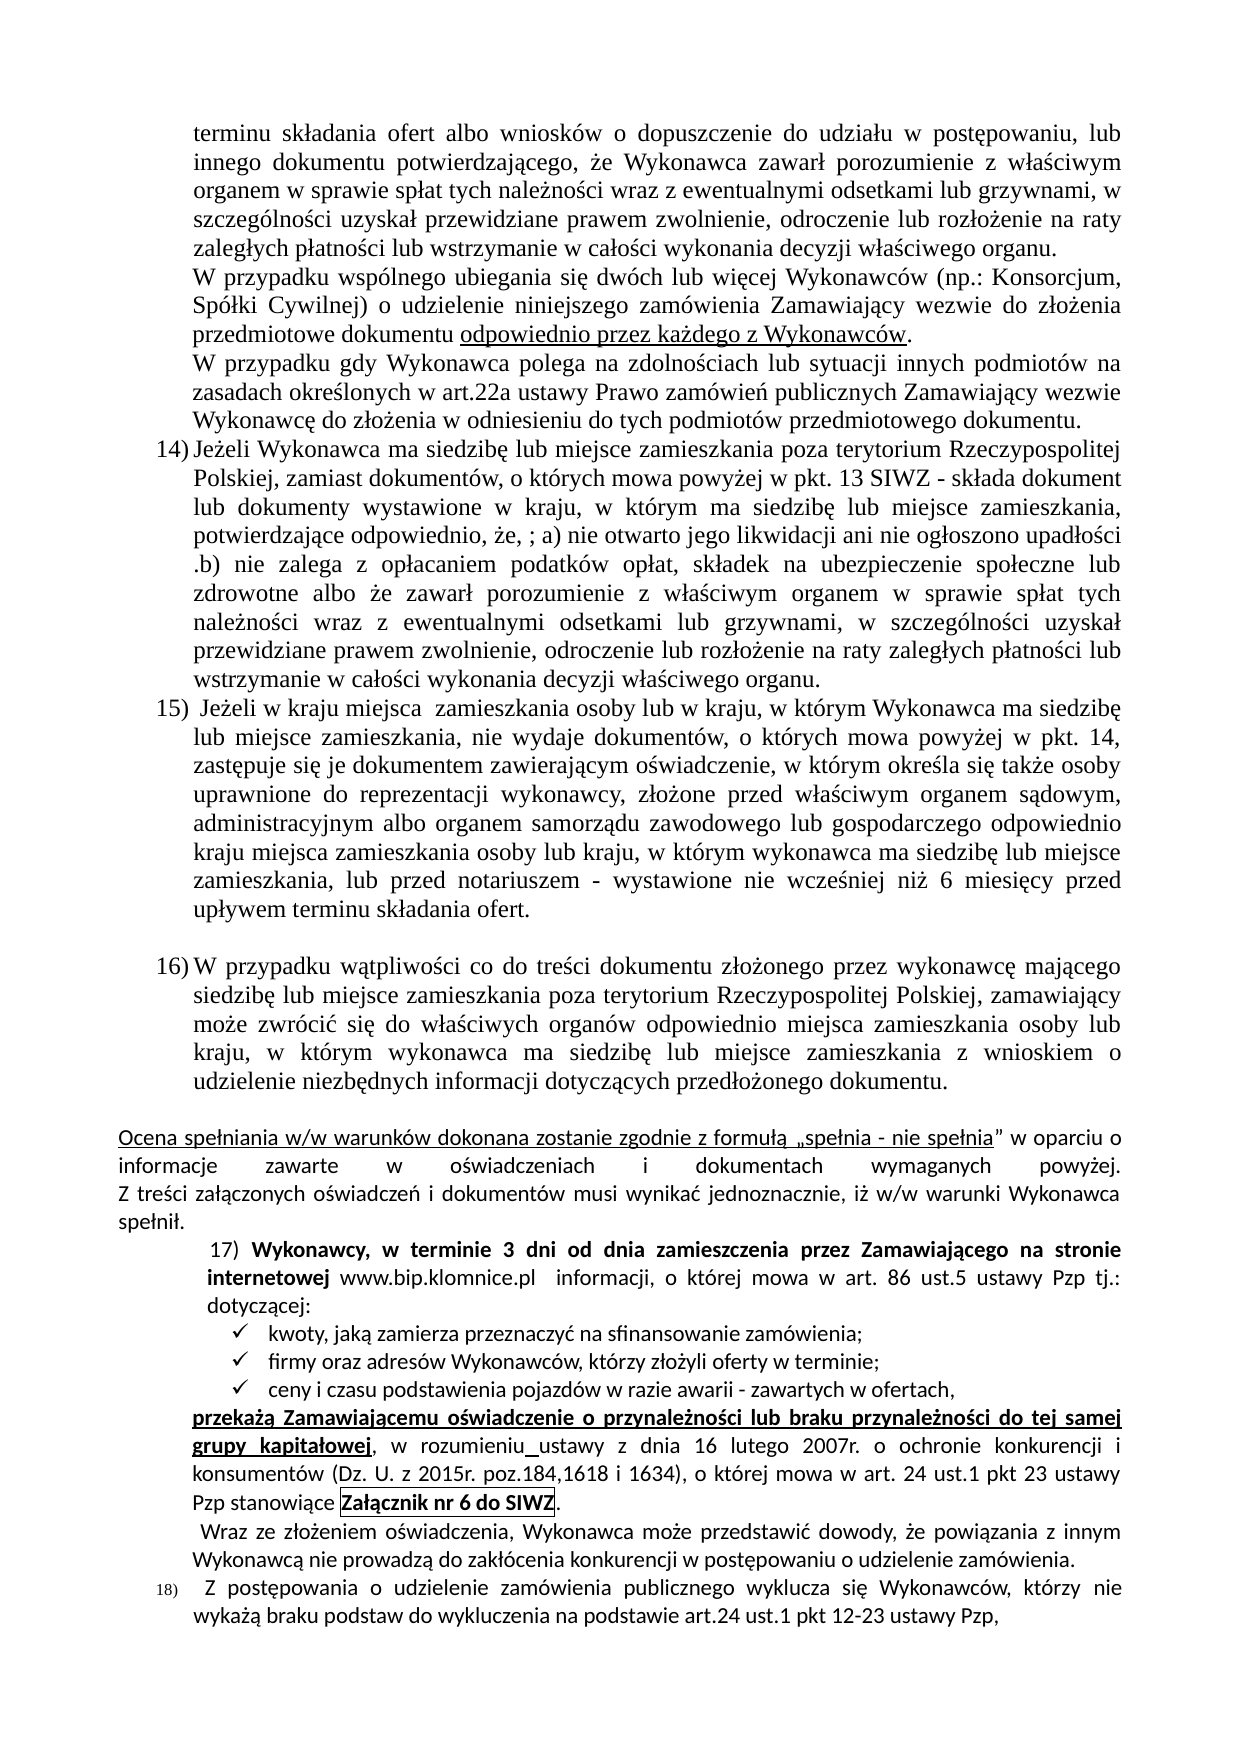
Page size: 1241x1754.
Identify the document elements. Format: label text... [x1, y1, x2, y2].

list Jeżeli w kraju miejsca zamieszkania osoby lub w kraju, w którym Wykonawca ma siedzibę lub miejsce zamieszkania, nie wydaje dokumentów, o których mowa powyżej w pkt. 14, zastępuje się je dokumentem zawierającym oświadczenie, w którym określa się także osoby uprawnione do reprezentacji wykonawcy, złożone przed właściwym organem sądowym, administracyjnym albo organem samorządu zawodowego lub gospodarczego odpowiednio kraju miejsca zamieszkania osoby lub kraju, w którym wykonawca ma siedzibę lub miejsce zamieszkania, lub przed notariuszem - wystawione nie wcześniej niż 6 miesięcy przed upływem terminu składania ofert. [156, 693, 1122, 923]
list Z postępowania o udzielenie zamówienia publicznego wyklucza się Wykonawców, którzy nie wykażą braku podstaw do wykluczenia na podstawie art.24 ust.1 pkt 12-23 ustawy Pzp, [156, 1573, 1122, 1629]
text W przypadku gdy Wykonawca polega na zdolnościach lub sytuacji innych podmiotów na zasadach określonych w art.22a ustawy Prawo zamówień publicznych Zamawiający wezwie Wykonawcę do złożenia w odniesieniu do tych podmiotów przedmiotowego dokumentu. [192, 348, 1122, 434]
list W przypadku wątpliwości co do treści dokumentu złożonego przez wykonawcę mającego siedzibę lub miejsce zamieszkania poza terytorium Rzeczypospolitej Polskiej, zamawiający może zwrócić się do właściwych organów odpowiednio miejsca zamieszkania osoby lub kraju, w którym wykonawca ma siedzibę lub miejsce zamieszkania z wnioskiem o udzielenie niezbędnych informacji dotyczących przedłożonego dokumentu. [156, 951, 1122, 1095]
list Jeżeli Wykonawca ma siedzibę lub miejsce zamieszkania poza terytorium Rzeczypospolitej Polskiej, zamiast dokumentów, o których mowa powyżej w pkt. 13 SIWZ - składa dokument lub dokumenty wystawione w kraju, w którym ma siedzibę lub miejsce zamieszkania, potwierdzające odpowiednio, że, ; a) nie otwarto jego likwidacji ani nie ogłoszono upadłości .b) nie zalega z opłacaniem podatków opłat, składek na ubezpieczenie społeczne lub zdrowotne albo że zawarł porozumienie z właściwym organem w sprawie spłat tych należności wraz z ewentualnymi odsetkami lub grzywnami, w szczególności uzyskał przewidziane prawem zwolnienie, odroczenie lub rozłożenie na raty zaległych płatności lub wstrzymanie w całości wykonania decyzji właściwego organu. [156, 434, 1122, 693]
text Wraz ze złożeniem oświadczenia, Wykonawca może przedstawić dowody, że powiązania z innym Wykonawcą nie prowadzą do zakłócenia konkurencji w postępowaniu o udzielenie zamówienia. [118, 1517, 1122, 1573]
list kwoty, jaką zamierza przeznaczyć na sfinansowanie zamówienia; [231, 1319, 1122, 1347]
list firmy oraz adresów Wykonawców, którzy złożyli oferty w terminie; [231, 1347, 1122, 1375]
text 17) Wykonawcy, w terminie 3 dni od dnia zamieszczenia przez Zamawiającego na stronie internetowej www.bip.klomnice.pl informacji, o której mowa w art. 86 ust.5 ustawy Pzp tj.: dotyczącej: [118, 1235, 1122, 1319]
text grupy kapitałowej, w rozumieniu ustawy z dnia 16 lutego 2007r. o ochronie konkurencji i konsumentów (Dz. U. z 2015r. poz.184,1618 i 1634), o której mowa w art. 24 ust.1 pkt 23 ustawy Pzp stanowiące Załącznik nr 6 do SIWZ. [192, 1429, 1122, 1517]
list ceny i czasu podstawienia pojazdów w razie awarii - zawartych w ofertach, [231, 1375, 1122, 1403]
list terminu składania ofert albo wniosków o dopuszczenie do udziału w postępowaniu, lub innego dokumentu potwierdzającego, że Wykonawca zawarł porozumienie z właściwym organem w sprawie spłat tych należności wraz z ewentualnymi odsetkami lub grzywnami, w szczególności uzyskał przewidziane prawem zwolnienie, odroczenie lub rozłożenie na raty zaległych płatności lub wstrzymanie w całości wykonania decyzji właściwego organu. [156, 118, 1122, 262]
text Ocena spełniania w/w warunków dokonana zostanie zgodnie z formułą „spełnia - nie spełnia” w oparciu o informacje zawarte w oświadczeniach i dokumentach wymaganych powyżej. Z treści załączonych oświadczeń i dokumentów musi wynikać jednoznacznie, iż w/w warunki Wykonawca spełnił. [118, 1123, 1122, 1235]
text przekażą Zamawiającemu oświadczenie o przynależności lub braku przynależności do tej samej [192, 1403, 1122, 1427]
text W przypadku wspólnego ubiegania się dwóch lub więcej Wykonawców (np.: Konsorcjum, Spółki Cywilnej) o udzielenie niniejszego zamówienia Zamawiający wezwie do złożenia przedmiotowe dokumentu odpowiednio przez każdego z Wykonawców. [192, 262, 1122, 348]
